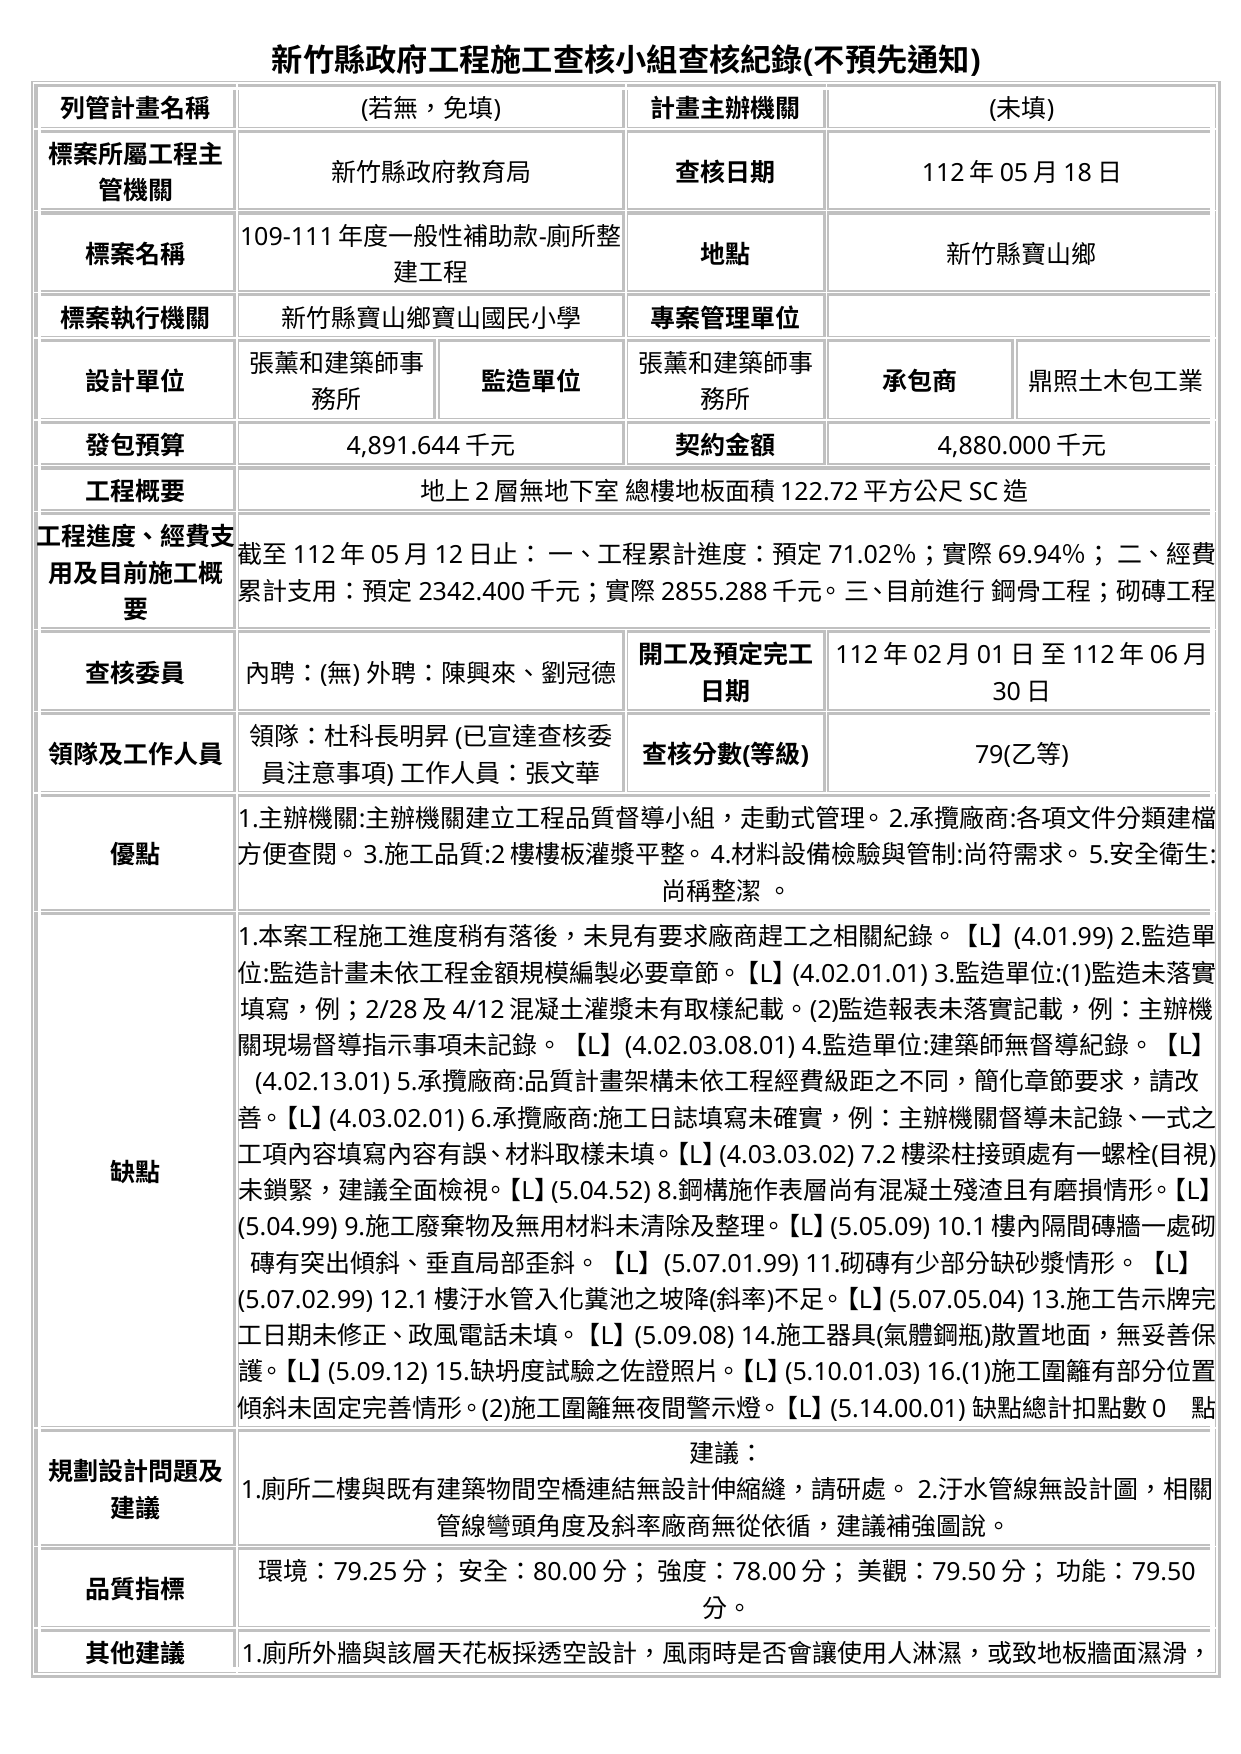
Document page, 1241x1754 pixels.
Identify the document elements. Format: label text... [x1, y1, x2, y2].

table_cell 標案名稱 [34, 208, 236, 290]
table_cell 領隊及工作人員 [34, 709, 236, 791]
table_cell 79(乙等) [826, 709, 1218, 791]
table_cell 張薰和建築師事務所 [628, 342, 823, 418]
table_cell 1.主辦機關:主辦機關建立工程品質督導小組，走動式管理。 2.承攬廠商:各項文件分類建檔方便查閱。 3.施工品質:2樓樓板灌漿平整。 4.材料設備檢驗與管制:尚符需求。 5.安全衛生:尚稱整潔 。 [236, 791, 1218, 909]
table_cell 標案執行機關 [34, 290, 236, 336]
table_cell 工程概要 [34, 463, 236, 509]
table_cell 新竹縣寶山鄉寶山國民小學 [239, 296, 622, 336]
table_cell 4,880.000千元 [826, 418, 1218, 463]
table_cell 4,891.644千元 [239, 424, 622, 463]
table_cell 標案所屬工程主管機關 [34, 126, 236, 208]
table_cell 開工及預定完工日期 [628, 633, 823, 709]
table_cell 缺點 [34, 909, 236, 1426]
table_cell 截至112年05月12日止： 一、工程累計進度：預定 71.02％；實際 69.94％； 二、經費累計支用：預定 2342.400千元；實際 2855.288千元。 三、目前進行 鋼骨工程；砌磚工程 [236, 509, 1218, 627]
table_cell 112年02月01日 至 112年06月30日 [826, 627, 1218, 709]
table_cell 優點 [34, 791, 236, 909]
table_cell 其他建議 [34, 1626, 236, 1671]
table_cell 查核委員 [34, 627, 236, 709]
table_cell 環境：79.25分； 安全：80.00分； 強度：78.00分； 美觀：79.50分； 功能：79.50分。 [236, 1544, 1218, 1626]
table_cell 新竹縣政府教育局 [239, 133, 622, 208]
table_cell [826, 290, 1218, 336]
table_cell 內聘：(無) 外聘：陳興來、劉冠德 [239, 633, 622, 709]
table_header 計畫主辦機關 [625, 82, 826, 126]
table_cell 承包商 [829, 342, 1011, 418]
table_cell 1.本案工程施工進度稍有落後，未見有要求廠商趕工之相關紀錄。【L】(4.01.99) 2.監造單位:監造計畫未依工程金額規模編製必要章節。【L】(4.02.01.01) 3.監造單位:(1)監造未落實填寫，例；2/28及4/12混凝土灌漿未有取樣紀載。(2)監造報表未落實記載，例：主辦機關現場督導指示事項未記錄。【L】(4.02.03.08.01) 4.監造單位:建築師無督導紀錄。【L】(4.02.13.01) 5.承攬廠商:品質計畫架構未依工程經費級距之不同，簡化章節要求，請改善。【L】(4.03.02.01) 6.承攬廠商:施工日誌填寫未確實，例：主辦機關督導未記錄、一式之工項內容填寫內容有誤、材料取樣未填。【L】(4.03.03.02) 7.2樓梁柱接頭處有一螺栓(目視)未鎖緊，建議全面檢視。【L】(5.04.52) 8.鋼構施作表層尚有混凝土殘渣且有磨損情形。【L】(5.04.99) 9.施工廢棄物及無用材料未清除及整理。【L】(5.05.09) 10.1樓內隔間磚牆一處砌磚有突出傾斜、垂直局部歪斜。【L】(5.07.01.99) 11.砌磚有少部分缺砂漿情形。【L】(5.07.02.99) 12.1樓汙水管入化糞池之坡降(斜率)不足。【L】(5.07.05.04) 13.施工告示牌完工日期未修正、政風電話未填。【L】(5.09.08) 14.施工器具(氣體鋼瓶)散置地面，無妥善保護。【L】(5.09.12) 15.缺坍度試驗之佐證照片。【L】(5.10.01.03) 16.(1)施工圍籬有部分位置傾斜未固定完善情形。(2)施工圍籬無夜間警示燈。【L】(5.14.00.01) 缺點總計扣點數0 點 [236, 909, 1218, 1426]
table_header (若無，免填) [236, 82, 625, 126]
table_cell 監造單位 [440, 342, 622, 418]
table_cell 設計單位 [34, 336, 236, 418]
table_cell 工程進度、經費支用及目前施工概要 [34, 509, 236, 627]
table_cell 109-111年度一般性補助款-廁所整建工程 [239, 215, 622, 290]
table_cell 專案管理單位 [628, 296, 823, 336]
table_cell 1.廁所外牆與該層天花板採透空設計，風雨時是否會讓使用人淋濕，或致地板牆面濕滑， [236, 1626, 1218, 1671]
table_cell 鼎照土木包工業 [1014, 336, 1218, 418]
table_cell 契約金額 [628, 424, 823, 463]
table_cell 查核日期 [628, 133, 823, 208]
table_cell 張薰和建築師事務所 [239, 342, 433, 418]
table_cell 新竹縣寶山鄉 [826, 208, 1218, 290]
text 新竹縣政府工程施工查核小組查核紀錄(不預先通知) [41, 35, 1211, 81]
table_header 列管計畫名稱 [38, 87, 236, 126]
table_header (未填) [826, 82, 1218, 126]
table_cell 品質指標 [34, 1544, 236, 1626]
table_cell 地點 [628, 215, 823, 290]
table_cell 發包預算 [34, 418, 236, 463]
table_cell 查核分數(等級) [628, 715, 823, 791]
table_cell 建議： 1.廁所二樓與既有建築物間空橋連結無設計伸縮縫，請研處。 2.汙水管線無設計圖，相關管線彎頭角度及斜率廠商無從依循，建議補強圖說。 [236, 1426, 1218, 1544]
table_cell 112年05月18日 [826, 126, 1218, 208]
table_cell 規劃設計問題及建議 [34, 1426, 236, 1544]
table_cell 地上2層無地下室 總樓地板面積122.72平方公尺 SC造 [236, 463, 1218, 509]
table_cell 領隊：杜科長明昇 (已宣達查核委員注意事項) 工作人員：張文華 [239, 715, 622, 791]
